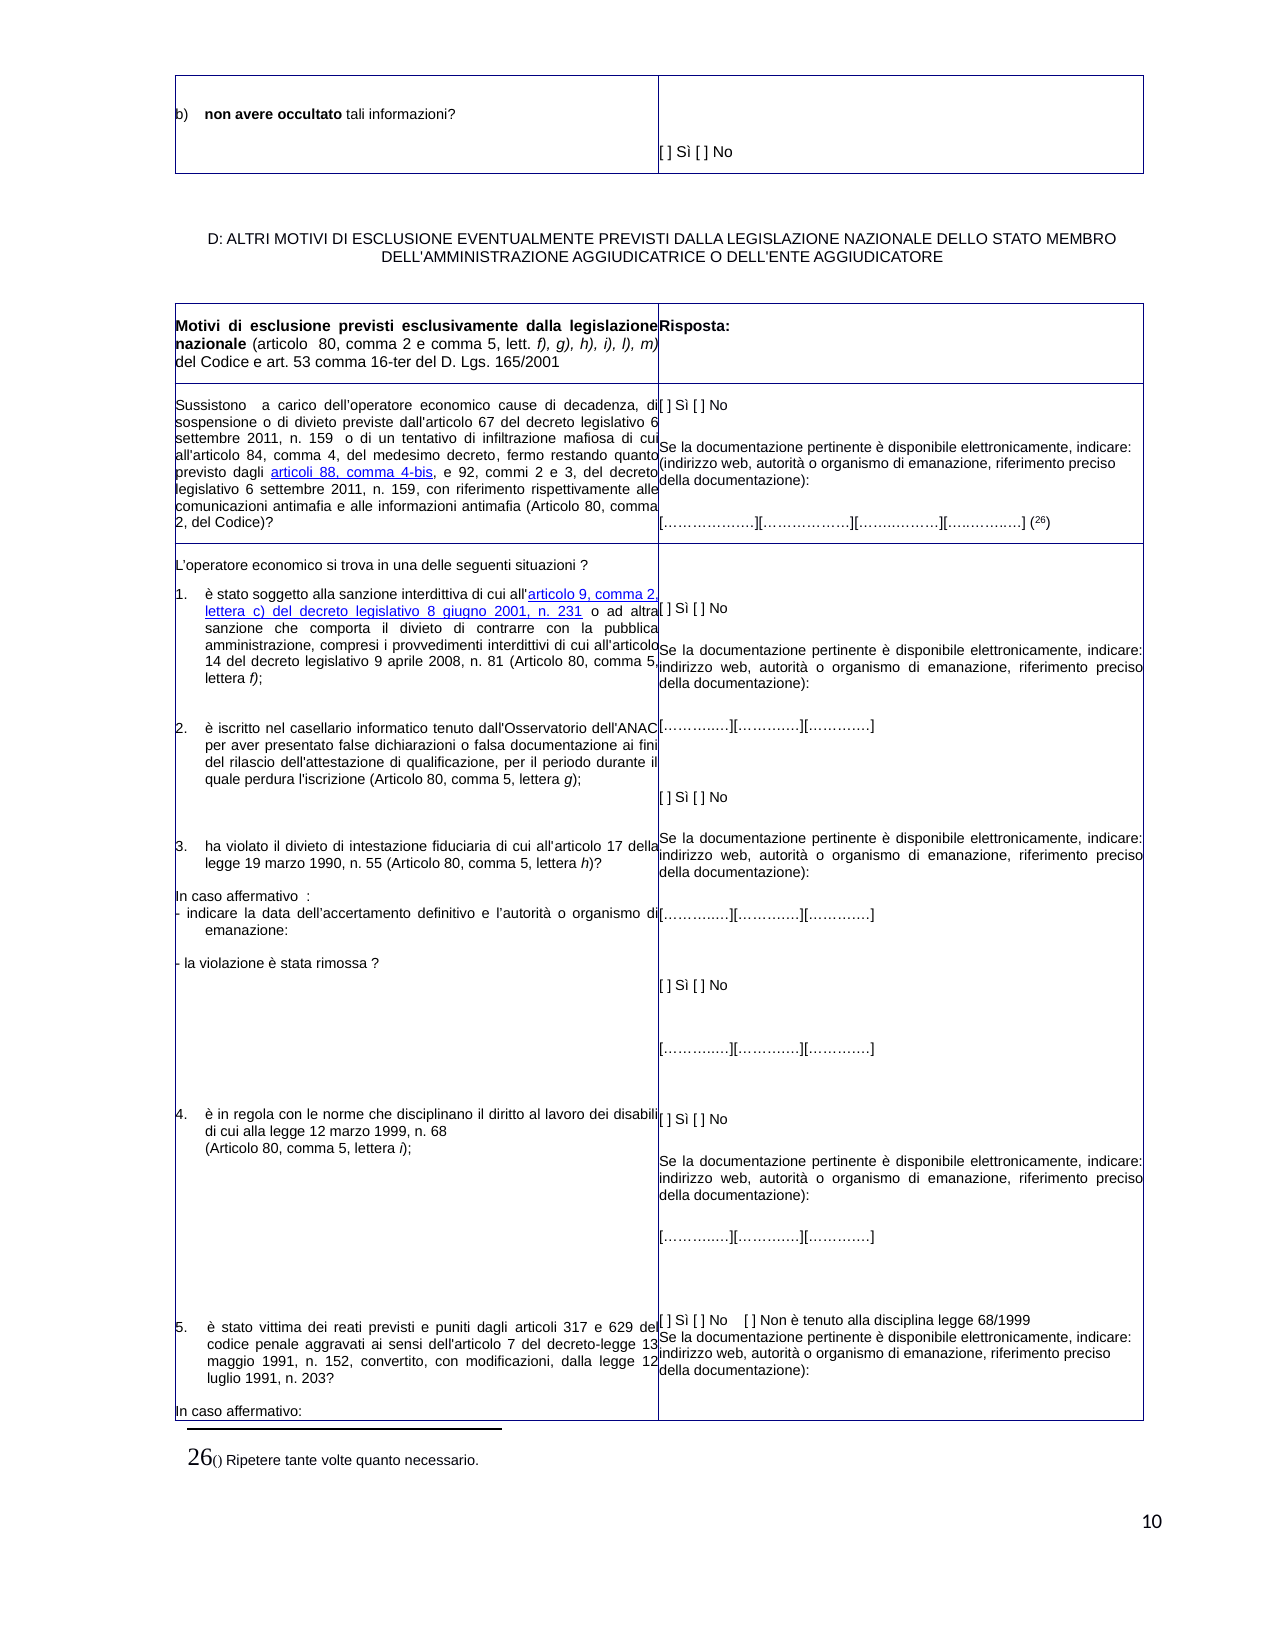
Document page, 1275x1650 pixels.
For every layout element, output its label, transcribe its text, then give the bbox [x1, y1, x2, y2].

table_cell [ ] Sì [ ] No Se la documentazione pertinente è disponibile elettronicamente, indicare: (indirizzo web, autorità o organismo di emanazione, riferimento preciso della documentazione): […………….…][………………][……..………][…..……..…] () [659, 384, 1143, 543]
table_cell [ ] Sì [ ] No [659, 76, 1143, 173]
table_cell Sussistono a carico dell’operatore economico cause di decadenza, di sospensione o di divieto previste dall'articolo 67 del decreto legislativo 6 settembre 2011, n. 159 o di un tentativo di infiltrazione mafiosa di cui all'articolo 84, comma 4, del medesimo decreto, fermo restando quanto previsto dagli articoli 88, comma 4-bis, e 92, commi 2 e 3, del decreto legislativo 6 settembre 2011, n. 159, con riferimento rispettivamente alle comunicazioni antimafia e alle informazioni antimafia (Articolo 80, comma 2, del Codice)? [176, 384, 658, 543]
table_header Motivi di esclusione previsti esclusivamente dalla legislazione nazionale (articolo 80, comma 2 e comma 5, lett. f), g), h), i), l), m) del Codice e art. 53 comma 16-ter del D. Lgs. 165/2001 [176, 304, 658, 383]
table_cell b) non avere occultato tali informazioni? [176, 76, 658, 173]
table_header Risposta: [659, 304, 1143, 383]
table_cell L’operatore economico si trova in una delle seguenti situazioni ? è stato soggetto alla sanzione interdittiva di cui all'articolo 9, comma 2, lettera c) del decreto legislativo 8 giugno 2001, n. 231 o ad altra sanzione che comporta il divieto di contrarre con la pubblica amministrazione, compresi i provvedimenti interdittivi di cui all'articolo 14 del decreto legislativo 9 aprile 2008, n. 81 (Articolo 80, comma 5, lettera f); è iscritto nel casellario informatico tenuto dall'Osservatorio dell'ANAC per aver presentato false dichiarazioni o falsa documentazione ai fini del rilascio dell'attestazione di qualificazione, per il periodo durante il quale perdura l'iscrizione (Articolo 80, comma 5, lettera g); ha violato il divieto di intestazione fiduciaria di cui all'articolo 17 della legge 19 marzo 1990, n. 55 (Articolo 80, comma 5, lettera h)? In caso affermativo : - indicare la data dell’accertamento definitivo e l’autorità o organismo di emanazione: - la violazione è stata rimossa ? è in regola con le norme che disciplinano il diritto al lavoro dei disabili di cui alla legge 12 marzo 1999, n. 68 (Articolo 80, comma 5, lettera i); è stato vittima dei reati previsti e puniti dagli articoli 317 e 629 del codice penale aggravati ai sensi dell'articolo 7 del decreto-legge 13 maggio 1991, n. 152, convertito, con modificazioni, dalla legge 12 luglio 1991, n. 203? In caso affermativo: [176, 544, 658, 1420]
title D: Altri motivi di esclusione eventualmente previsti dalla legislazione nazionale dello Stato membro dell'amministrazione aggiudicatrice o dell'ente aggiudicatore [187, 229, 1137, 265]
table_cell [ ] Sì [ ] No Se la documentazione pertinente è disponibile elettronicamente, indicare: indirizzo web, autorità o organismo di emanazione, riferimento preciso della documentazione): [………..…][……….…][……….…] [ ] Sì [ ] No Se la documentazione pertinente è disponibile elettronicamente, indicare: indirizzo web, autorità o organismo di emanazione, riferimento preciso della documentazione): [………..…][……….…][……….…] [ ] Sì [ ] No [………..…][……….…][……….…] [ ] Sì [ ] No Se la documentazione pertinente è disponibile elettronicamente, indicare: indirizzo web, autorità o organismo di emanazione, riferimento preciso della documentazione): [………..…][……….…][……….…] [ ] Sì [ ] No [ ] Non è tenuto alla disciplina legge 68/1999 Se la documentazione pertinente è disponibile elettronicamente, indicare: indirizzo web, autorità o organismo di emanazione, riferimento preciso della documentazione): [659, 544, 1143, 1420]
